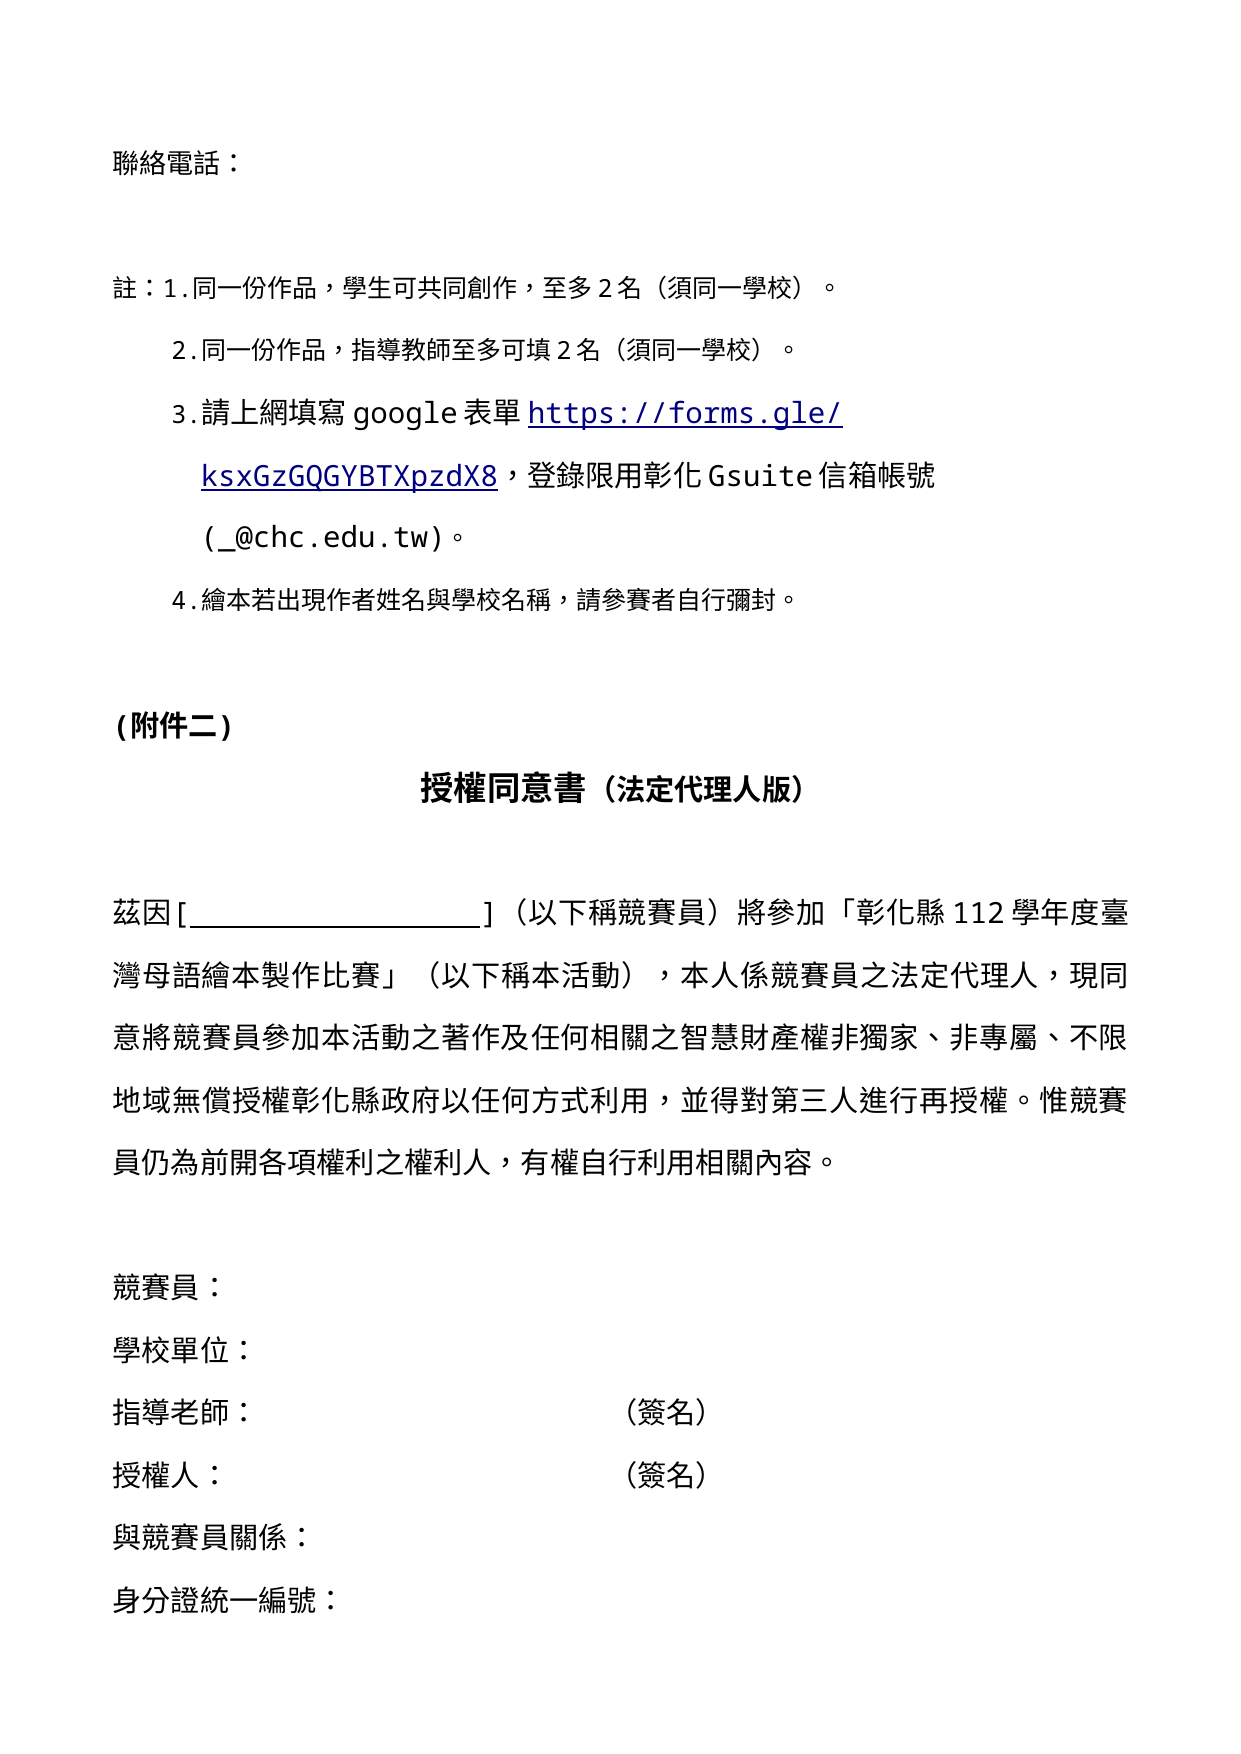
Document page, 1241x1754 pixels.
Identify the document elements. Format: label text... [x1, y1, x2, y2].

text (附件二) [112, 682, 1128, 744]
text 聯絡電話： [112, 119, 1128, 182]
text 競賽員： [112, 1244, 1088, 1307]
text 茲因[ ]（以下稱競賽員）將參加「彰化縣112學年度臺灣母語繪本製作比賽」（以下稱本活動），本人係競賽員之法定代理人，現同意將競賽員參加本活動之著作及任何相關之智慧財產權非獨家、非專屬、不限地域無償授權彰化縣政府以任何方式利用，並得對第三人進行再授權。惟競賽員仍為前開各項權利之權利人，有權自行利用相關內容。 [112, 869, 1130, 1182]
text 3.請上網填寫google表單https://forms.gle/ksxGzGQGYBTXpzdX8，登錄限用彰化Gsuite信箱帳號(_@chc.edu.tw)。 [171, 369, 1128, 557]
text 授權人： （簽名） [112, 1432, 1088, 1494]
text 指導老師： （簽名） [112, 1369, 1088, 1432]
text 身分證統一編號： [112, 1557, 1088, 1619]
text 註：1.同一份作品，學生可共同創作，至多2名（須同一學校）。 [112, 244, 1128, 307]
text 學校單位： [112, 1307, 1088, 1369]
text 2.同一份作品，指導教師至多可填2名（須同一學校）。 [171, 307, 1128, 369]
text 4.繪本若出現作者姓名與學校名稱，請參賽者自行彌封。 [171, 557, 1128, 619]
text 與競賽員關係： [112, 1494, 1088, 1557]
text 授權同意書（法定代理人版） [112, 744, 1128, 807]
